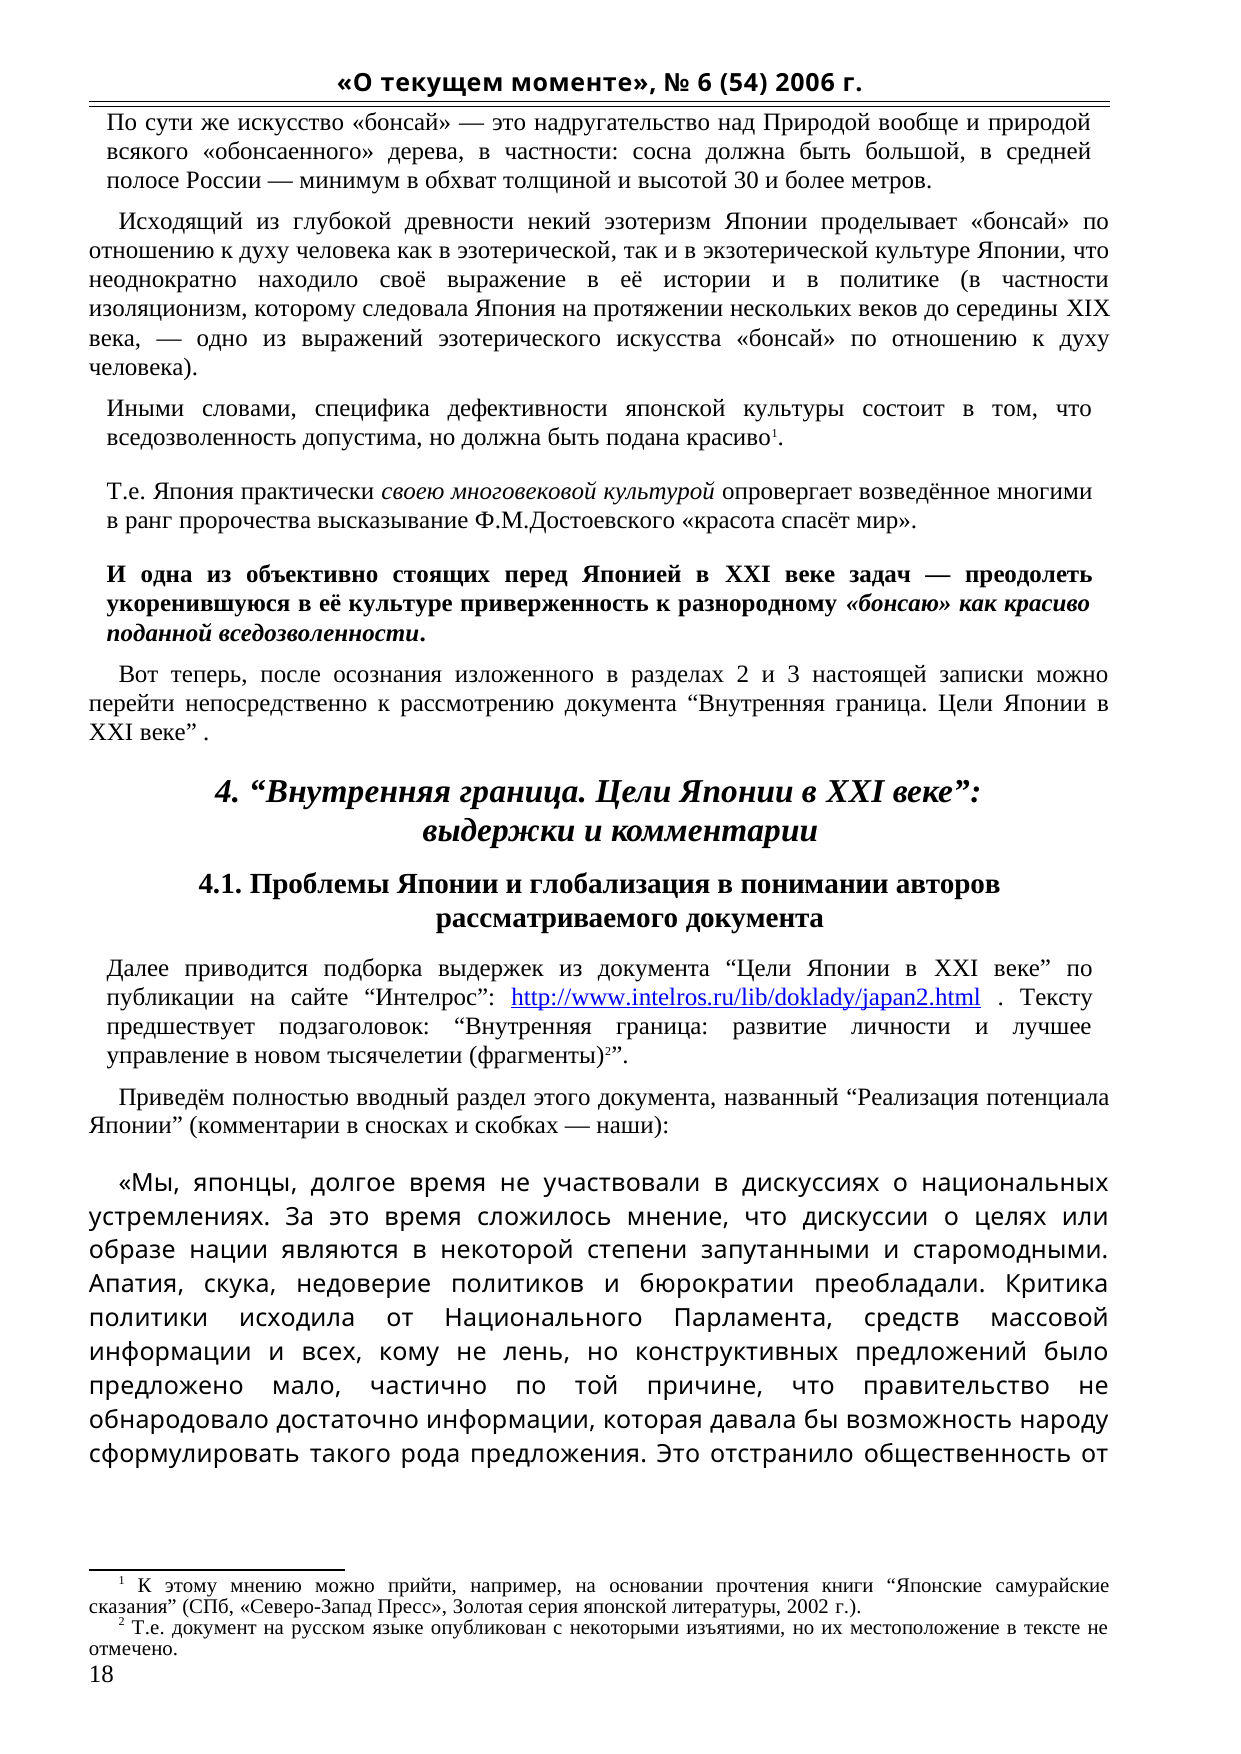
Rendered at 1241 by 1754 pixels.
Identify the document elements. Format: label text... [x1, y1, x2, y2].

text Иными словами, специфика дефективности японской культуры состоит в том, что вседозволенность допустима, но должна быть подана красиво. [106, 393, 1093, 451]
text Далее приводится подборка выдержек из документа “Цели Японии в XXI веке” по публикации на сайте “Интелрос”: http://www.intelros.ru/lib/doklady/japan2.html . Тексту предшествует подзаголовок: “Внутренняя граница: развитие личности и лучшее управление в новом тысячелетии (фрагменты)”. [106, 953, 1093, 1069]
text Т.е. Япония практически своею многовековой культурой опровергает возведённое многими в ранг пророчества высказывание Ф.М.Достоевского «красота спасёт мир». [106, 476, 1093, 534]
subtitle 4.1. Проблемы Японии и глобализация в понимании авторов рассматриваемого документа [89, 867, 1110, 934]
text По сути же искусство «бонсай» — это надругательство над Природой вообще и природой всякого «обонса­енного» дерева, в частности: сосна должна быть большой, в средней полосе России — минимум в обхват толщиной и высотой 30 и более метров. [106, 107, 1093, 194]
text Приведём полностью вводный раздел этого документа, названный “Реализация потенциала Японии” (комментарии в сносках и скобках — наши): [89, 1081, 1110, 1139]
text Вот теперь, после осознания изложенного в разделах 2 и 3 настоящей записки можно перейти непосредственно к рассмотрению документа “Внутренняя граница. Цели Японии в XXI веке” . [89, 659, 1110, 746]
text И одна из объективно стоящих перед Японией в XXI веке задач — преодолеть укоренившуюся в её культуре приверженность к разнородному «бонсаю» как красиво поданной вседозволенности. [106, 559, 1093, 646]
subtitle 4. “Внутренняя граница. Цели Японии в XXI веке”: выдержки и комментарии [89, 771, 1110, 848]
text «Мы, японцы, долгое время не участвовали в дискуссиях о национальных устремлениях. За это время сложилось мнение, что дискуссии о целях или образе нации являются в некоторой степени запутанными и старомодными. Апатия, скука, недоверие политиков и бюрократии преобладали. Критика политики исходила от Национального Парламента, средств массовой информации и всех, кому не лень, но конструктивных предложений было предложено мало, частично по той причине, что правительство не обнародовало достаточно информации, которая давала бы возможность народу сформулировать такого рода предложения. Это отстранило общественность от [89, 1164, 1110, 1470]
text К этому мнению можно прийти, например, на основании прочтения книги “Японские самурайские сказания” (СПб, «Северо-Запад Пресс», Золотая серия японской литературы, 2002 г.). [89, 1576, 1110, 1617]
text Исходящий из глубокой древности некий эзотеризм Японии проделывает «бонсай» по отношению к духу человека как в эзотерической, так и в экзотерической культуре Японии, что неоднократно находило своё выражение в её истории и в политике (в частности изоляционизм, которому следовала Япония на протяжении нескольких веков до середины XIX века, — одно из выражений эзотерического искусства «бонсай» по отношению к духу человека). [89, 206, 1110, 381]
text Т.е. документ на русском языке опубликован с некоторыми изъятиями, но их местоположение в тексте не отмечено. [89, 1617, 1110, 1659]
